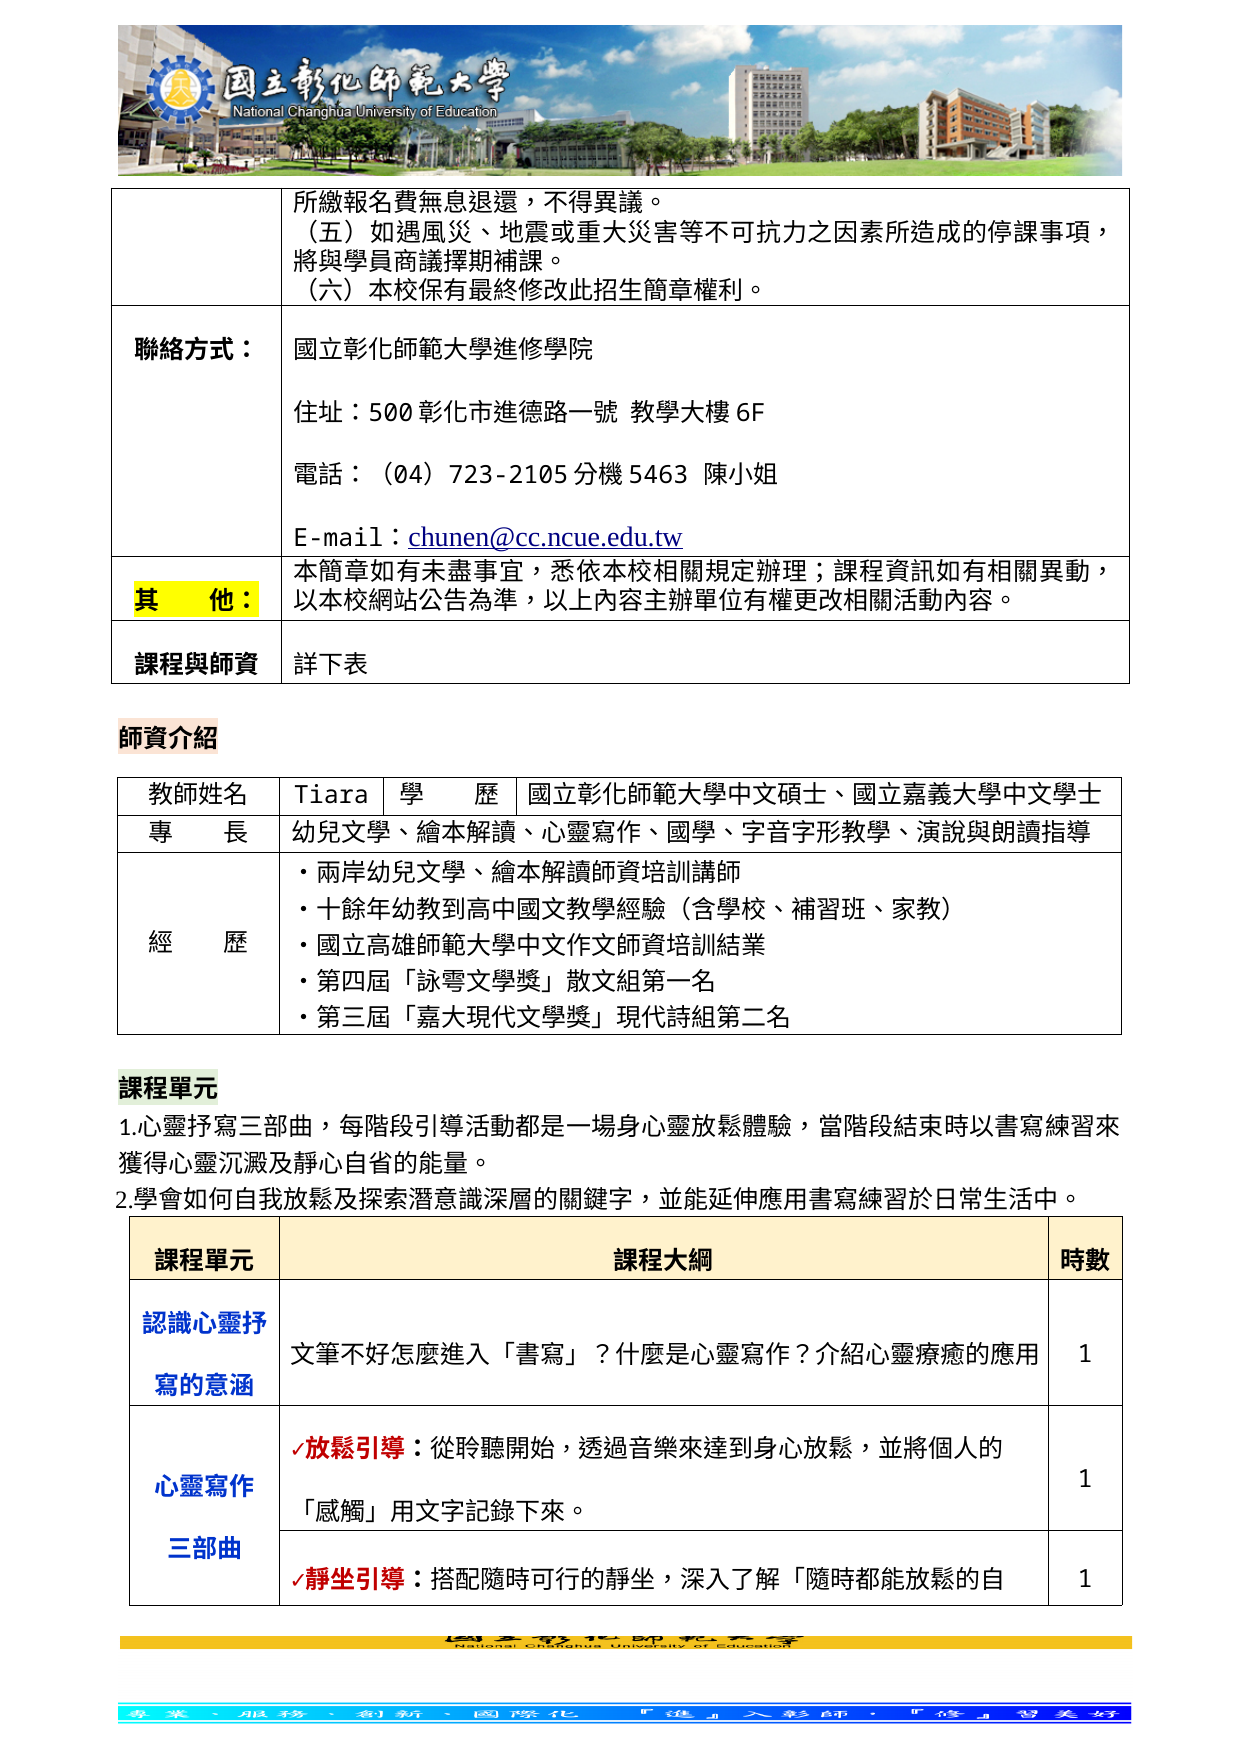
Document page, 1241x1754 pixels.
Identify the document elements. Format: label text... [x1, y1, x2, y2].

table_cell 幼兒文學、繪本解讀、心靈寫作、國學、字音字形教學、演說與朗讀指導 [280, 816, 1121, 852]
table_cell 經 歷 [118, 853, 279, 1034]
table_cell 專 長 [118, 816, 279, 852]
text 1.心靈抒寫三部曲，每階段引導活動都是一場身心靈放鬆體驗，當階段結束時以書寫練習來獲得心靈沉澱及靜心自省的能量。 [118, 1105, 1122, 1180]
table_header 時數 [1049, 1217, 1122, 1279]
table_header 國立彰化師範大學中文碩士、國立嘉義大學中文學士 [517, 778, 1121, 815]
table_header Tiara [280, 778, 383, 815]
table_cell 1 [1049, 1406, 1122, 1530]
text 課程單元 [118, 1069, 1122, 1105]
text 師資介紹 [118, 718, 1122, 754]
table_cell 其 他： [112, 557, 281, 620]
table_cell 詳下表 [282, 621, 293, 683]
table_cell 心靈寫作 三部曲 [130, 1406, 279, 1604]
table_header 學 歷 [384, 778, 516, 815]
table_header 教師姓名 [118, 778, 279, 815]
table_cell ✓靜坐引導：搭配隨時可行的靜坐，深入了解「隨時都能放鬆的自 [280, 1531, 1048, 1604]
table_cell 詳下表 [1118, 621, 1129, 683]
table_cell 1 [1049, 1280, 1122, 1405]
table_cell 認識心靈抒寫的意涵 [130, 1280, 279, 1405]
table_cell 所繳報名費無息退還，不得異議。 （五）如遇風災、地震或重大災害等不可抗力之因素所造成的停課事項，將與學員商議擇期補課。 （六）本校保有最終修改此招生簡章權利。 [282, 189, 1129, 305]
table_cell ✓放鬆引導：從聆聽開始，透過音樂來達到身心放鬆，並將個人的「感觸」用文字記錄下來。 [280, 1406, 1048, 1530]
table_cell 聯絡方式： [112, 306, 281, 556]
table_cell ・兩岸幼兒文學、繪本解讀師資培訓講師 ・十餘年幼教到高中國文教學經驗（含學校、補習班、家教） ・國立高雄師範大學中文作文師資培訓結業 ・第四屆「詠雩文學獎」散文組第一名 ・第三屆「嘉大現代文學獎」現代詩組第二名 [280, 853, 1121, 1034]
table_cell 課程與師資 [112, 621, 281, 683]
text 2.學會如何自我放鬆及探索潛意識深層的關鍵字，並能延伸應用書寫練習於日常生活中。 [109, 1180, 1122, 1216]
table_cell 本簡章如有未盡事宜，悉依本校相關規定辦理；課程資訊如有相關異動，以本校網站公告為準，以上內容主辦單位有權更改相關活動內容。 [282, 557, 1129, 620]
table_header 課程大綱 [280, 1217, 1048, 1279]
table_cell 文筆不好怎麼進入「書寫」？什麼是心靈寫作？介紹心靈療癒的應用 [280, 1280, 1048, 1405]
table_header 課程單元 [130, 1217, 279, 1279]
table_cell 國立彰化師範大學進修學院 住址：500彰化市進德路一號 教學大樓6F 電話：（04）723-2105分機5463 陳小姐 E-mail：chunen@cc.ncue.edu.tw [282, 306, 1129, 556]
table_cell [112, 189, 281, 305]
table_cell 1 [1049, 1531, 1122, 1604]
